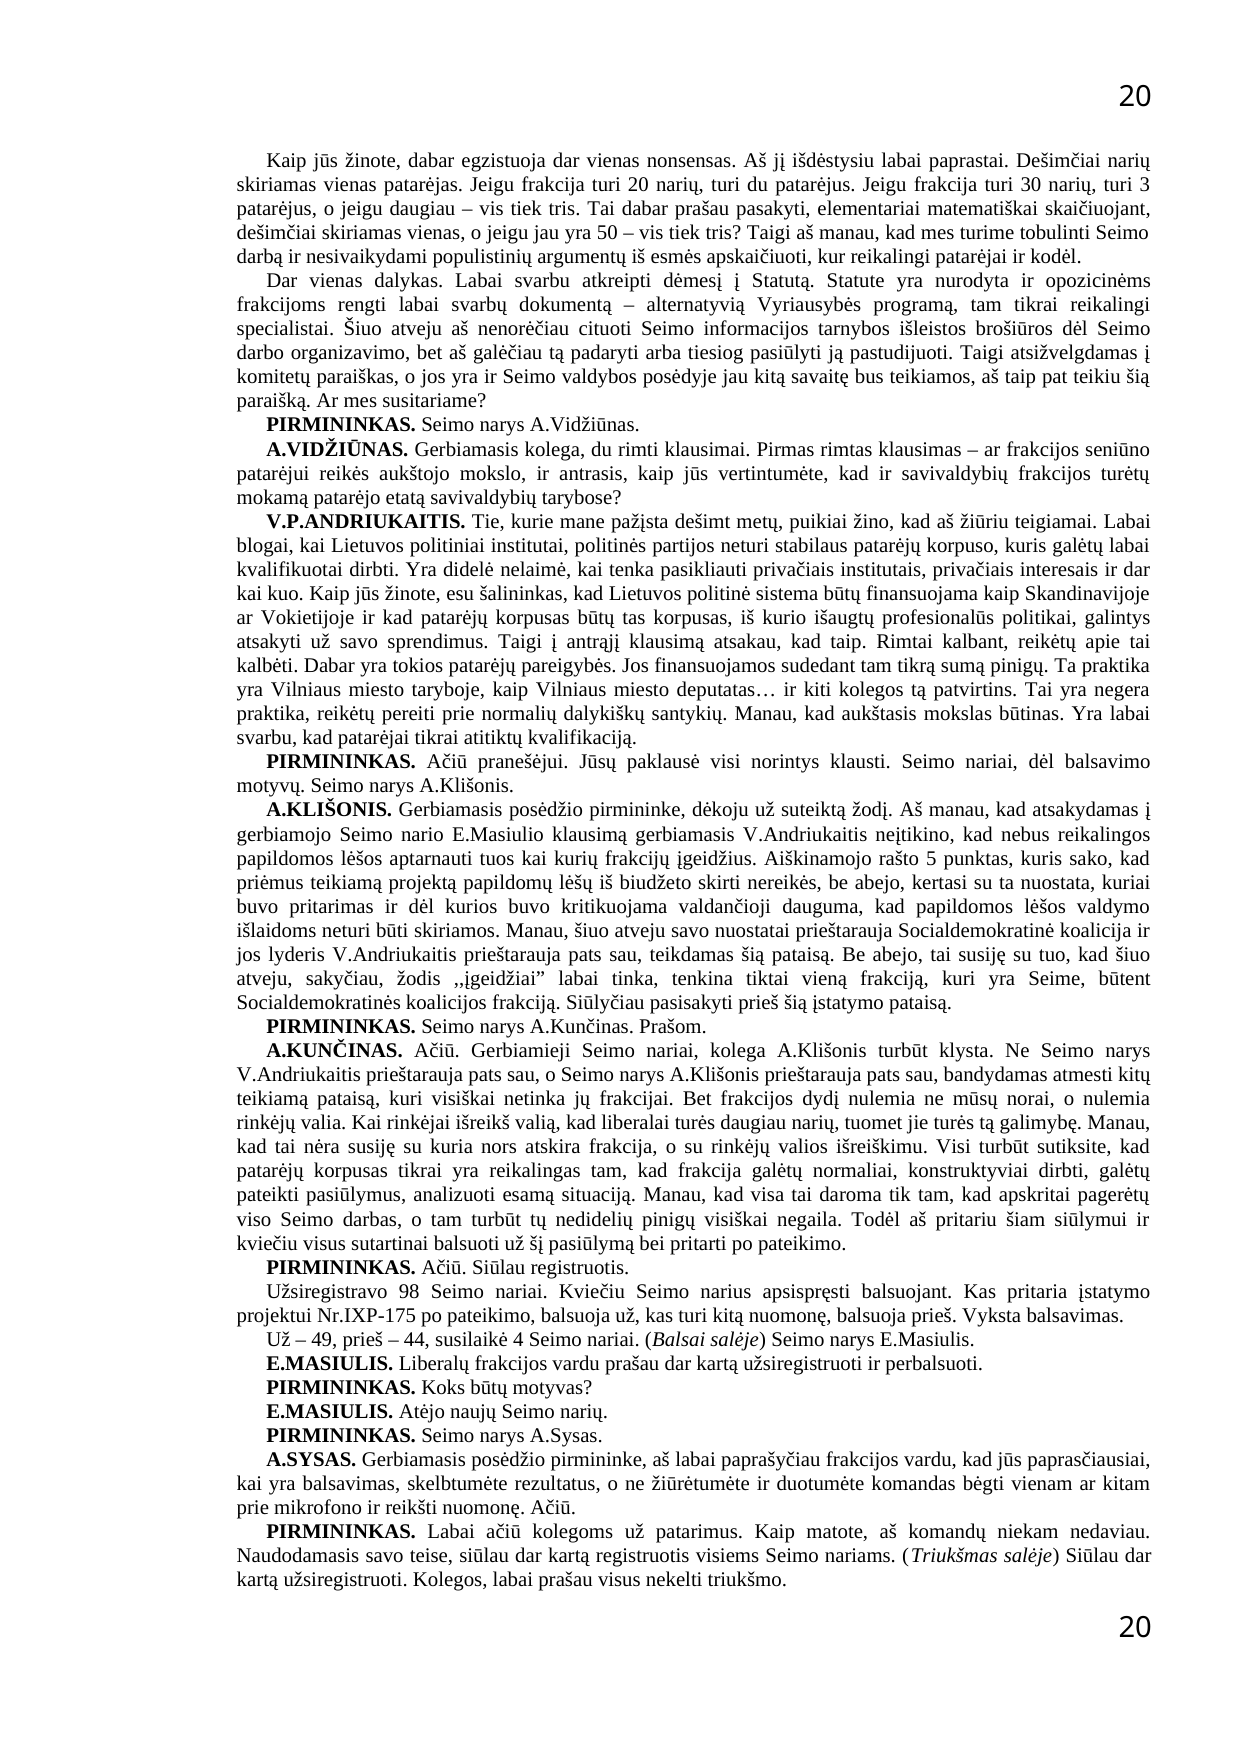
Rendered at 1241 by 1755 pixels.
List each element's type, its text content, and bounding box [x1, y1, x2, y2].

text E.MASIULIS. Atėjo naujų Seimo narių. [236, 1399, 1152, 1423]
text V.P.ANDRIUKAITIS. Tie, kurie mane pažįsta dešimt metų, puikiai žino, kad aš žiūriu teigiamai. Labai blogai, kai Lietuvos politiniai institutai, politinės partijos neturi stabilaus patarėjų korpuso, kuris galėtų labai kvalifikuotai dirbti. Yra didelė nelaimė, kai tenka pasikliauti privačiais institutais, privačiais interesais ir dar kai kuo. Kaip jūs žinote, esu šalininkas, kad Lietuvos politinė sistema būtų finansuojama kaip Skandinavijoje ar Vokietijoje ir kad patarėjų korpusas būtų tas korpusas, iš kurio išaugtų profesionalūs politikai, galintys atsakyti už savo sprendimus. Taigi į antrąjį klausimą atsakau, kad taip. Rimtai kalbant, reikėtų apie tai kalbėti. Dabar yra tokios patarėjų pareigybės. Jos finansuojamos sudedant tam tikrą sumą pinigų. Ta praktika yra Vilniaus miesto taryboje, kaip Vilniaus miesto deputatas… ir kiti kolegos tą patvirtins. Tai yra negera praktika, reikėtų pereiti prie normalių dalykiškų santykių. Manau, kad aukštasis mokslas būtinas. Yra labai svarbu, kad patarėjai tikrai atitiktų kvalifikaciją. [236, 509, 1152, 749]
text A.KUNČINAS. Ačiū. Gerbiamieji Seimo nariai, kolega A.Klišonis turbūt klysta. Ne Seimo narys V.Andriukaitis prieštarauja pats sau, o Seimo narys A.Klišonis prieštarauja pats sau, bandydamas atmesti kitų teikiamą pataisą, kuri visiškai netinka jų frakcijai. Bet frakcijos dydį nulemia ne mūsų norai, o nulemia rinkėjų valia. Kai rinkėjai išreikš valią, kad liberalai turės daugiau narių, tuomet jie turės tą galimybę. Manau, kad tai nėra susiję su kuria nors atskira frakcija, o su rinkėjų valios išreiškimu. Visi turbūt sutiksite, kad patarėjų korpusas tikrai yra reikalingas tam, kad frakcija galėtų normaliai, konstruktyviai dirbti, galėtų pateikti pasiūlymus, analizuoti esamą situaciją. Manau, kad visa tai daroma tik tam, kad apskritai pagerėtų viso Seimo darbas, o tam turbūt tų nedidelių pinigų visiškai negaila. Todėl aš pritariu šiam siūlymui ir kviečiu visus sutartinai balsuoti už šį pasiūlymą bei pritarti po pateikimo. [236, 1038, 1152, 1254]
text A.VIDŽIŪNAS. Gerbiamasis kolega, du rimti klausimai. Pirmas rimtas klausimas – ar frakcijos seniūno patarėjui reikės aukštojo mokslo, ir antrasis, kaip jūs vertintumėte, kad ir savivaldybių frakcijos turėtų mokamą patarėjo etatą savivaldybių tarybose? [236, 436, 1152, 509]
text A.KLIŠONIS. Gerbiamasis posėdžio pirmininke, dėkoju už suteiktą žodį. Aš manau, kad atsakydamas į gerbiamojo Seimo nario E.Masiulio klausimą gerbiamasis V.Andriukaitis neįtikino, kad nebus reikalingos papildomos lėšos aptarnauti tuos kai kurių frakcijų įgeidžius. Aiškinamojo rašto 5 punktas, kuris sako, kad priėmus teikiamą projektą papildomų lėšų iš biudžeto skirti nereikės, be abejo, kertasi su ta nuostata, kuriai buvo pritarimas ir dėl kurios buvo kritikuojama valdančioji dauguma, kad papildomos lėšos valdymo išlaidoms neturi būti skiriamos. Manau, šiuo atveju savo nuostatai prieštarauja Socialdemokratinė koalicija ir jos lyderis V.Andriukaitis prieštarauja pats sau, teikdamas šią pataisą. Be abejo, tai susiję su tuo, kad šiuo atveju, sakyčiau, žodis ,,įgeidžiai” labai tinka, tenkina tiktai vieną frakciją, kuri yra Seime, būtent Socialdemokratinės koalicijos frakciją. Siūlyčiau pasisakyti prieš šią įstatymo pataisą. [236, 797, 1152, 1014]
text PIRMININKAS. Ačiū pranešėjui. Jūsų paklausė visi norintys klausti. Seimo nariai, dėl balsavimo motyvų. Seimo narys A.Klišonis. [236, 749, 1152, 797]
text PIRMININKAS. Koks būtų motyvas? [236, 1375, 1152, 1399]
text PIRMININKAS. Ačiū. Siūlau registruotis. [236, 1254, 1152, 1279]
text E.MASIULIS. Liberalų frakcijos vardu prašau dar kartą užsiregistruoti ir perbalsuoti. [236, 1351, 1152, 1375]
text A.SYSAS. Gerbiamasis posėdžio pirmininke, aš labai paprašyčiau frakcijos vardu, kad jūs paprasčiausiai, kai yra balsavimas, skelbtumėte rezultatus, o ne žiūrėtumėte ir duotumėte komandas bėgti vienam ar kitam prie mikrofono ir reikšti nuomonę. Ačiū. [236, 1447, 1152, 1519]
text Už – 49, prieš – 44, susilaikė 4 Seimo nariai. (Balsai salėje) Seimo narys E.Masiulis. [236, 1327, 1152, 1351]
text Užsiregistravo 98 Seimo nariai. Kviečiu Seimo narius apsispręsti balsuojant. Kas pritaria įstatymo projektui Nr.IXP-175 po pateikimo, balsuoja už, kas turi kitą nuomonę, balsuoja prieš. Vyksta balsavimas. [236, 1279, 1152, 1327]
text Kaip jūs žinote, dabar egzistuoja dar vienas nonsensas. Aš jį išdėstysiu labai paprastai. Dešimčiai narių skiriamas vienas patarėjas. Jeigu frakcija turi 20 narių, turi du patarėjus. Jeigu frakcija turi 30 narių, turi 3 patarėjus, o jeigu daugiau – vis tiek tris. Tai dabar prašau pasakyti, elementariai matematiškai skaičiuojant, dešimčiai skiriamas vienas, o jeigu jau yra 50 – vis tiek tris? Taigi aš manau, kad mes turime tobulinti Seimo darbą ir nesivaikydami populistinių argumentų iš esmės apskaičiuoti, kur reikalingi patarėjai ir kodėl. [236, 148, 1152, 268]
text PIRMININKAS. Labai ačiū kolegoms už patarimus. Kaip matote, aš komandų niekam nedaviau. Naudodamasis savo teise, siūlau dar kartą registruotis visiems Seimo nariams. (Triukšmas salėje) Siūlau dar kartą užsiregistruoti. Kolegos, labai prašau visus nekelti triukšmo. [236, 1519, 1152, 1591]
text PIRMININKAS. Seimo narys A.Vidžiūnas. [236, 412, 1152, 436]
text PIRMININKAS. Seimo narys A.Sysas. [236, 1423, 1152, 1447]
text PIRMININKAS. Seimo narys A.Kunčinas. Prašom. [236, 1014, 1152, 1038]
text Dar vienas dalykas. Labai svarbu atkreipti dėmesį į Statutą. Statute yra nurodyta ir opozicinėms frakcijoms rengti labai svarbų dokumentą – alternatyvią Vyriausybės programą, tam tikrai reikalingi specialistai. Šiuo atveju aš nenorėčiau cituoti Seimo informacijos tarnybos išleistos brošiūros dėl Seimo darbo organizavimo, bet aš galėčiau tą padaryti arba tiesiog pasiūlyti ją pastudijuoti. Taigi atsižvelgdamas į komitetų paraiškas, o jos yra ir Seimo valdybos posėdyje jau kitą savaitę bus teikiamos, aš taip pat teikiu šią paraišką. Ar mes susitariame? [236, 268, 1152, 412]
